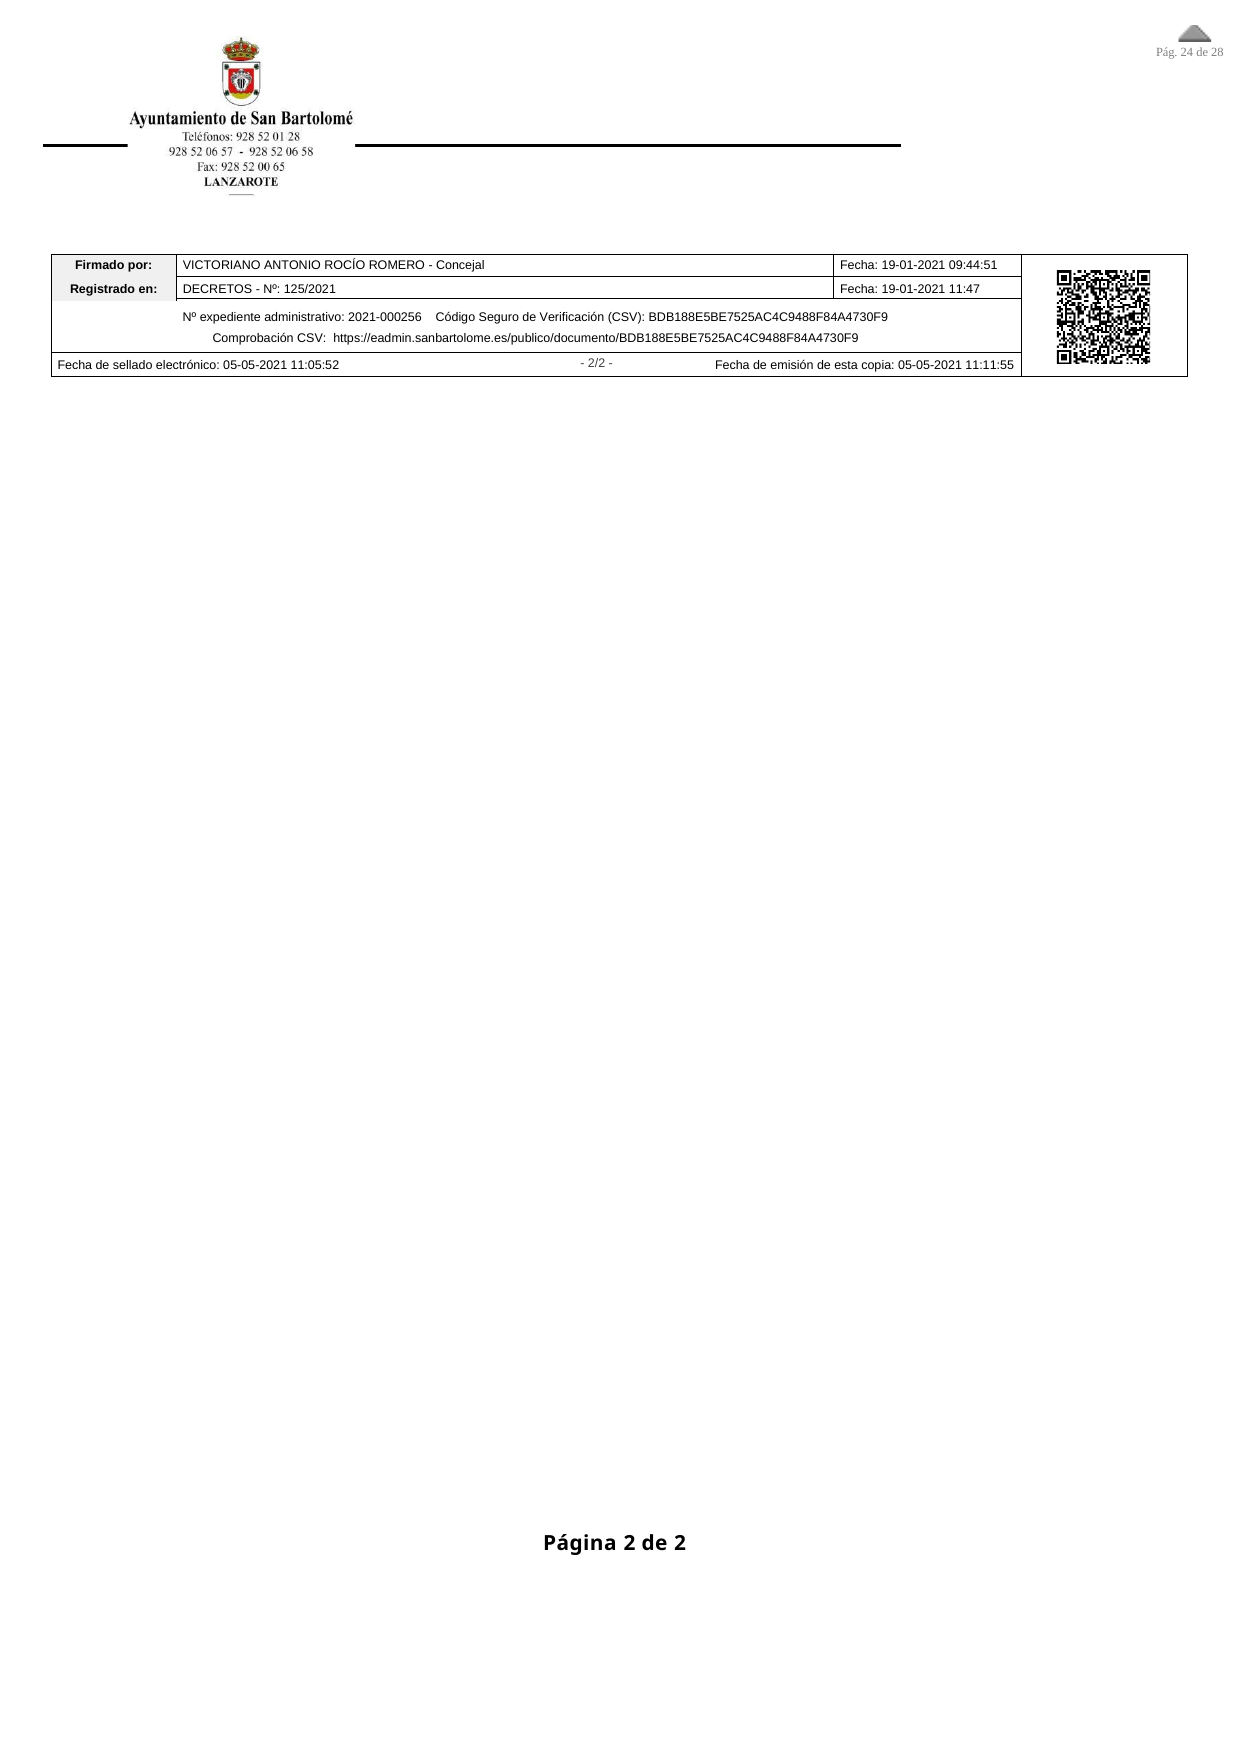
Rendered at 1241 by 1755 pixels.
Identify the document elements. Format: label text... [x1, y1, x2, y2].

table_cell Fecha: 19-01-2021 11:47 [834, 277, 1021, 298]
table_header VICTORIANO ANTONIO ROCÍO ROMERO - Concejal [177, 255, 833, 276]
table_cell DECRETOS - Nº: 125/2021 [177, 277, 833, 298]
table_cell Registrado en: [52, 279, 176, 298]
table_header [1022, 255, 1187, 376]
table_cell Fecha de sellado electrónico: 05-05-2021 11:05:52 - 2/2 - Fecha de emisión de esta copia: 05-05-2021 11:11:55 [52, 353, 1021, 376]
table_header Fecha: 19-01-2021 09:44:51 [834, 255, 1021, 276]
table_cell Nº expediente administrativo: 2021-000256 Código Seguro de Verificación (CSV): BDB188E5BE7525AC4C9488F84A4730F9 Comprobación CSV: https://eadmin.sanbartolome.es/publico/documento/BDB188E5BE7525AC4C9488F84A4730F9 [52, 299, 1021, 352]
table_header Firmado por: [52, 255, 176, 276]
